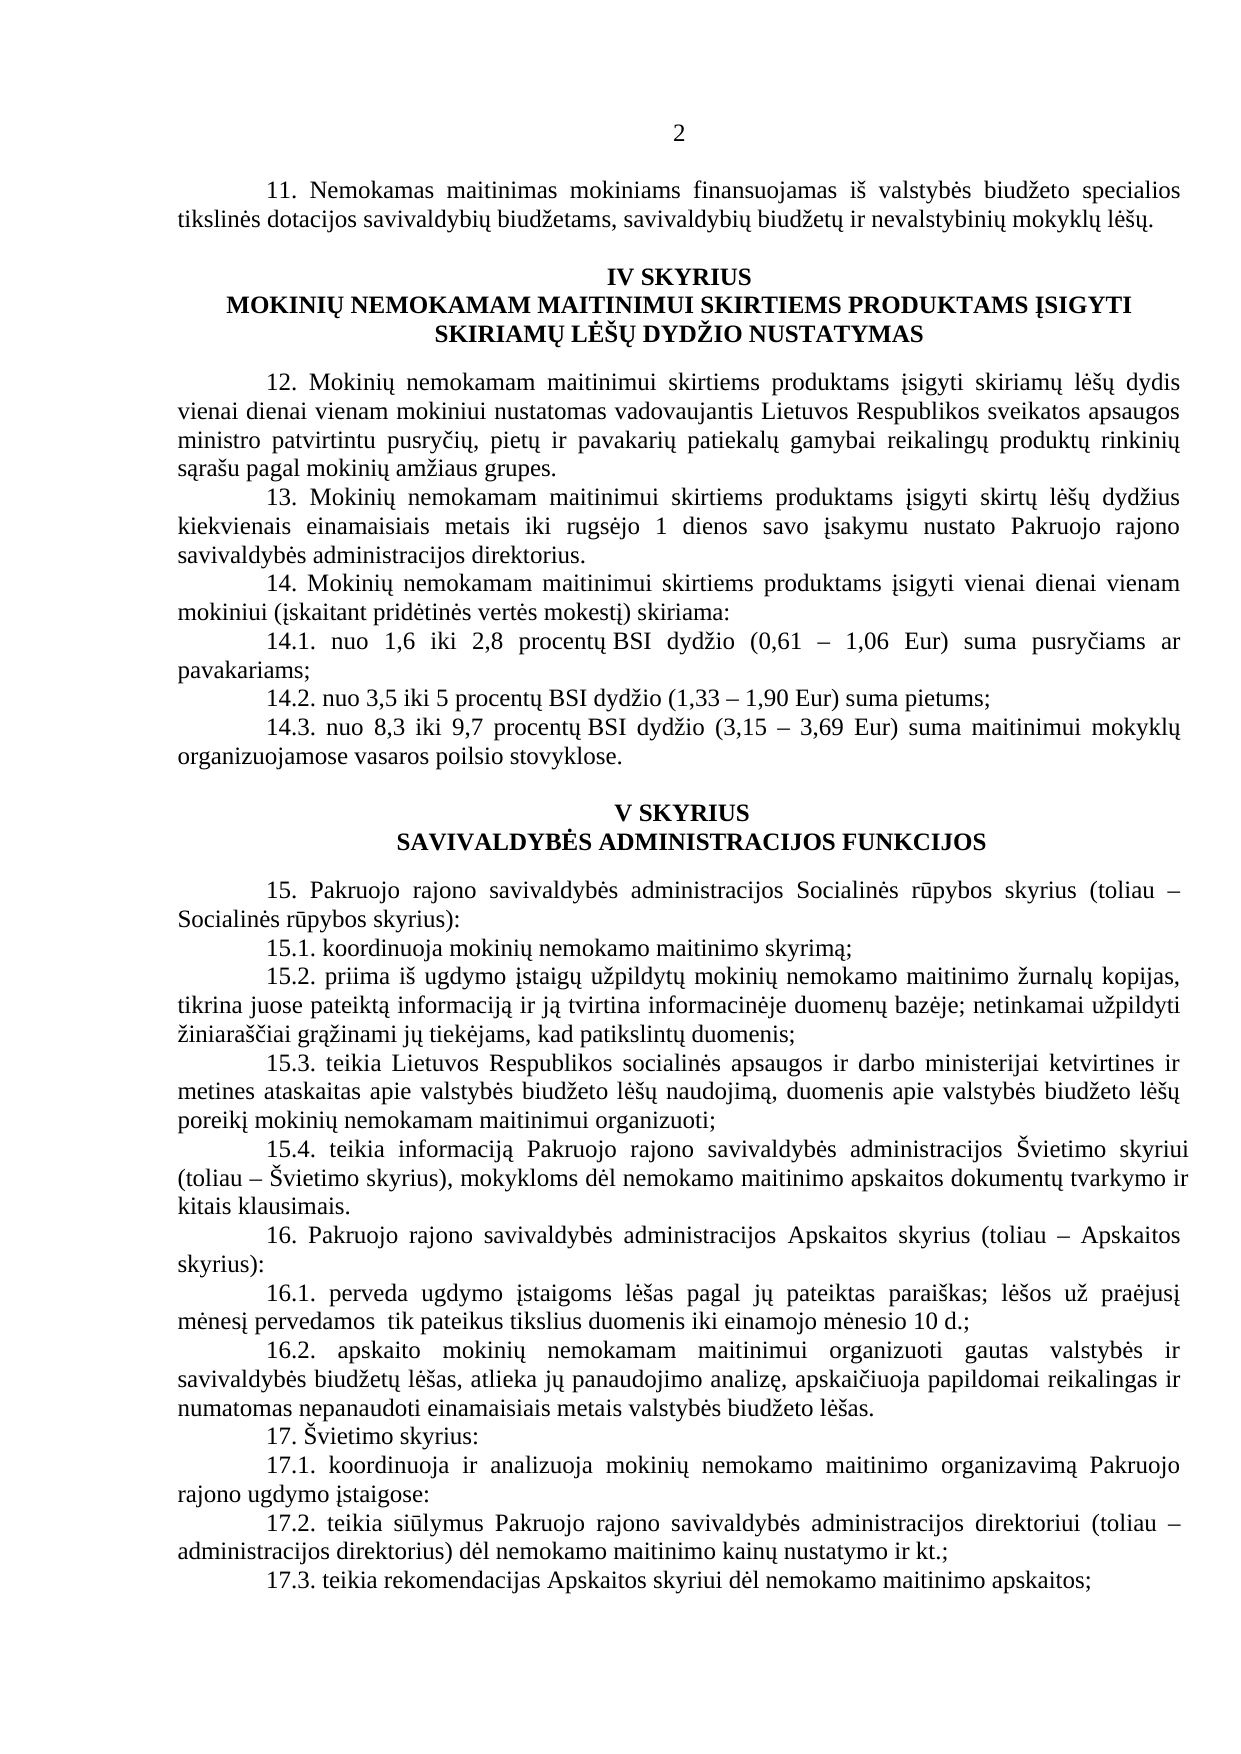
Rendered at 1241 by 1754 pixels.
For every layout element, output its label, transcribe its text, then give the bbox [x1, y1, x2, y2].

text 14. Mokinių nemokamam maitinimui skirtiems produktams įsigyti vienai dienai vienam mokiniui (įskaitant pridėtinės vertės mokestį) skiriama: [177, 568, 1181, 626]
text 13. Mokinių nemokamam maitinimui skirtiems produktams įsigyti skirtų lėšų dydžius kiekvienais einamaisiais metais iki rugsėjo 1 dienos savo įsakymu nustato Pakruojo rajono savivaldybės administracijos direktorius. [177, 482, 1181, 568]
text 15.2. priima iš ugdymo įstaigų užpildytų mokinių nemokamo maitinimo žurnalų kopijas, tikrina juose pateiktą informaciją ir ją tvirtina informacinėje duomenų bazėje; netinkamai užpildyti žiniaraščiai grąžinami jų tiekėjams, kad patikslintų duomenis; [177, 961, 1181, 1048]
text MOKINIŲ NEMOKAMAM MAITINIMUI SKIRTIEMS PRODUKTAMS ĮSIGYTI SKIRIAMŲ LĖŠŲ DYDŽIO NUSTATYMAS [177, 291, 1181, 348]
text 15.1. koordinuoja mokinių nemokamo maitinimo skyrimą; [177, 933, 1181, 961]
text 17.2. teikia siūlymus Pakruojo rajono savivaldybės administracijos direktoriui (toliau – administracijos direktorius) dėl nemokamo maitinimo kainų nustatymo ir kt.; [177, 1508, 1181, 1565]
text 16. Pakruojo rajono savivaldybės administracijos Apskaitos skyrius (toliau – Apskaitos skyrius): [177, 1220, 1181, 1278]
text 17.3. teikia rekomendacijas Apskaitos skyriui dėl nemokamo maitinimo apskaitos; [177, 1565, 1181, 1594]
text 17. Švietimo skyrius: [177, 1421, 1181, 1450]
text 17.1. koordinuoja ir analizuoja mokinių nemokamo maitinimo organizavimą Pakruojo rajono ugdymo įstaigose: [177, 1450, 1181, 1508]
text SAVIVALDYBĖS ADMINISTRACIJOS FUNKCIJOS [177, 827, 1187, 856]
text 15.4. teikia informaciją Pakruojo rajono savivaldybės administracijos Švietimo skyriui (toliau – Švietimo skyrius), mokykloms dėl nemokamo maitinimo apskaitos dokumentų tvarkymo ir kitais klausimais. [177, 1134, 1190, 1220]
text 11. Nemokamas maitinimas mokiniams finansuojamas iš valstybės biudžeto specialios tikslinės dotacijos savivaldybių biudžetams, savivaldybių biudžetų ir nevalstybinių mokyklų lėšų. [177, 176, 1181, 233]
text 14.2. nuo 3,5 iki 5 procentų BSI dydžio (1,33 – 1,90 Eur) suma pietums; [177, 683, 1181, 712]
text 16.1. perveda ugdymo įstaigoms lėšas pagal jų pateiktas paraiškas; lėšos už praėjusį mėnesį pervedamos tik pateikus tikslius duomenis iki einamojo mėnesio 10 d.; [177, 1278, 1181, 1335]
text IV SKYRIUS [177, 262, 1181, 291]
text 15. Pakruojo rajono savivaldybės administracijos Socialinės rūpybos skyrius (toliau – Socialinės rūpybos skyrius): [177, 875, 1181, 933]
text V SKYRIUS [177, 798, 1187, 827]
text 14.1. nuo 1,6 iki 2,8 procentų BSI dydžio (0,61 – 1,06 Eur) suma pusryčiams ar pavakariams; [177, 626, 1181, 683]
text 12. Mokinių nemokamam maitinimui skirtiems produktams įsigyti skiriamų lėšų dydis vienai dienai vienam mokiniui nustatomas vadovaujantis Lietuvos Respublikos sveikatos apsaugos ministro patvirtintu pusryčių, pietų ir pavakarių patiekalų gamybai reikalingų produktų rinkinių sąrašu pagal mokinių amžiaus grupes. [177, 367, 1181, 482]
text 15.3. teikia Lietuvos Respublikos socialinės apsaugos ir darbo ministerijai ketvirtines ir metines ataskaitas apie valstybės biudžeto lėšų naudojimą, duomenis apie valstybės biudžeto lėšų poreikį mokinių nemokamam maitinimui organizuoti; [177, 1048, 1181, 1134]
text 14.3. nuo 8,3 iki 9,7 procentų BSI dydžio (3,15 – 3,69 Eur) suma maitinimui mokyklų organizuojamose vasaros poilsio stovyklose. [177, 712, 1181, 770]
text 16.2. apskaito mokinių nemokamam maitinimui organizuoti gautas valstybės ir savivaldybės biudžetų lėšas, atlieka jų panaudojimo analizę, apskaičiuoja papildomai reikalingas ir numatomas nepanaudoti einamaisiais metais valstybės biudžeto lėšas. [177, 1335, 1181, 1421]
